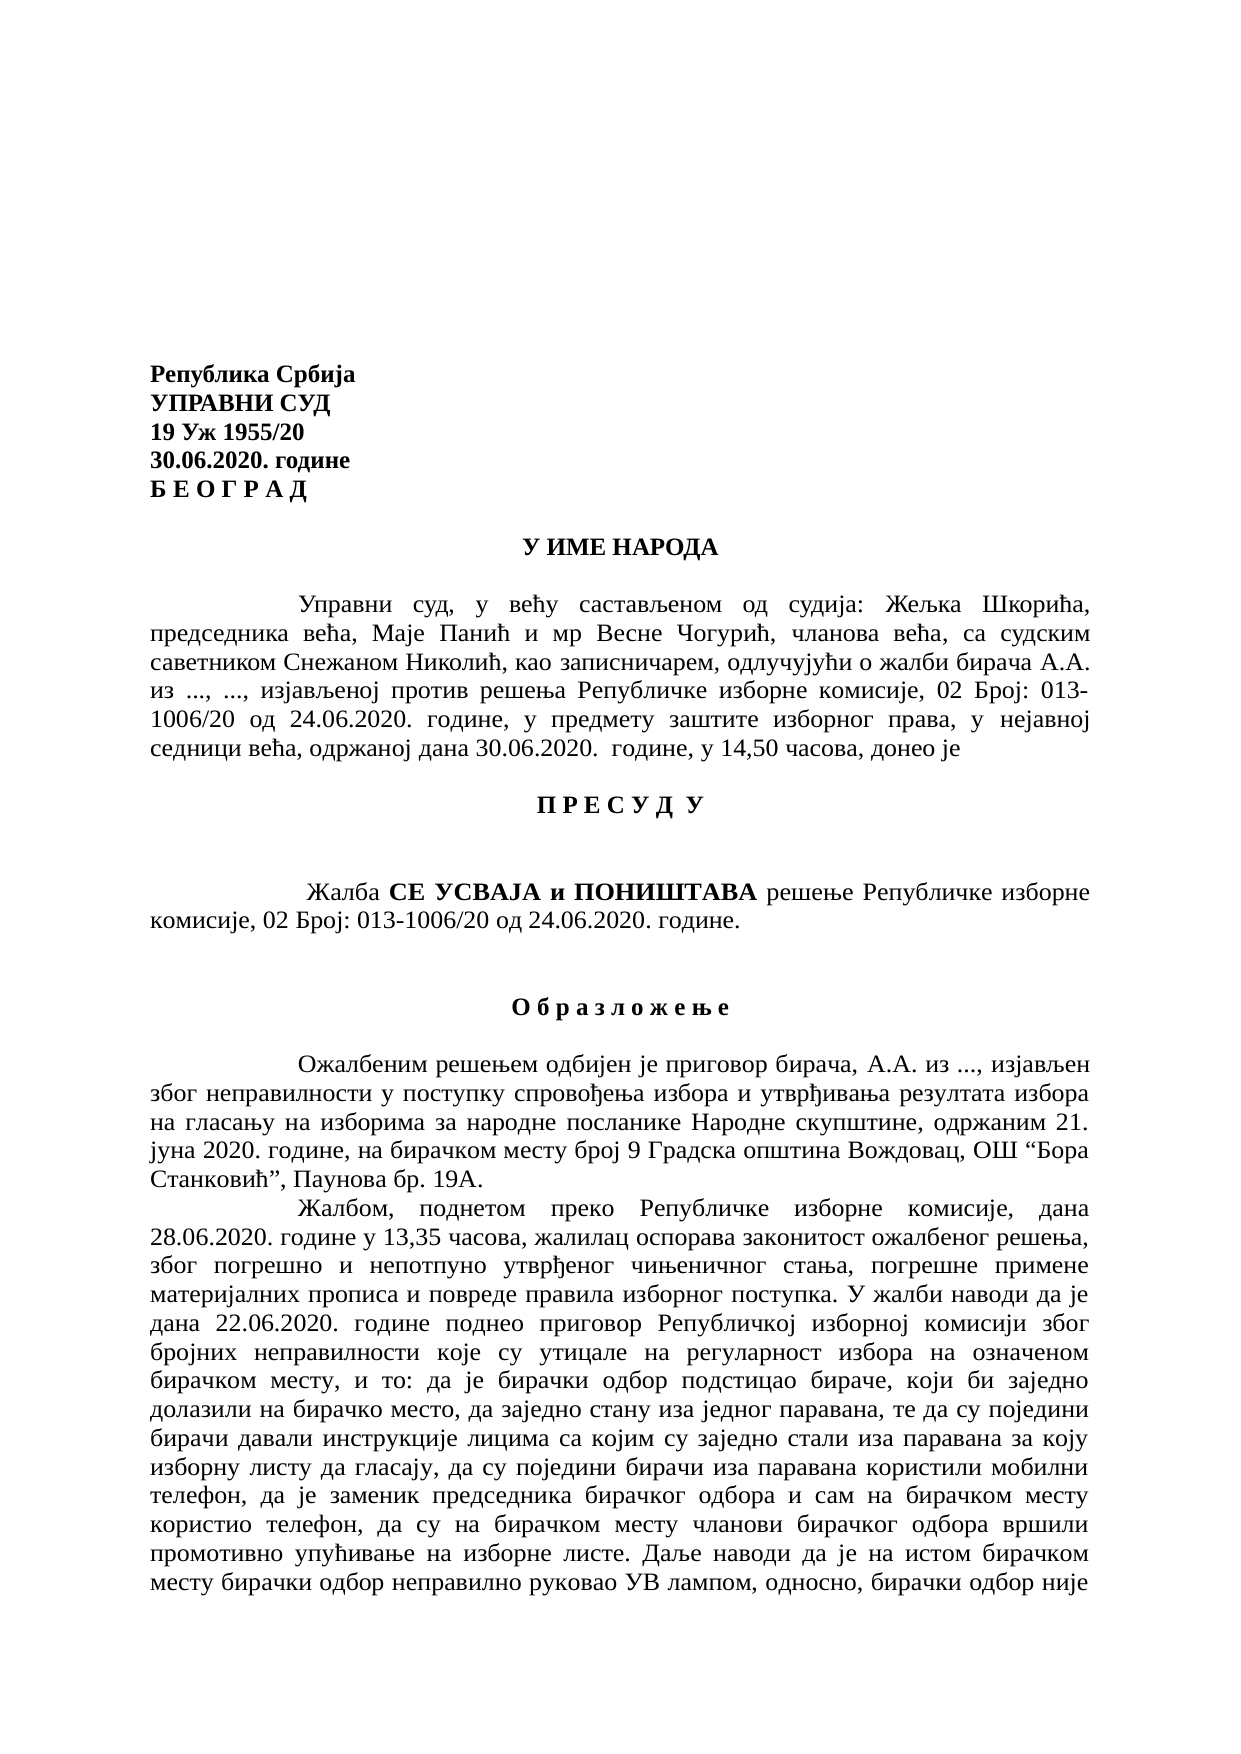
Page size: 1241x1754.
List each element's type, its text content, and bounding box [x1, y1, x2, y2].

text У ИМЕ НАРОДА [150, 532, 1090, 560]
text Ожалбеним решењем одбијен је приговор бирача, А.А. из ..., изјављен због неправилности у поступку спровођења избора и утврђивања резултата избора на гласању на изборима за народне посланике Народне скупштине, одржаним 21. јуна 2020. године, на бирачком месту број 9 Градска општина Вождовац, ОШ “Бора Станковић”, Паунова бр. 19А. [150, 1049, 1090, 1193]
text Жалба СЕ УСВАЈА и ПОНИШТАВА решење Републичке изборне комисије, 02 Број: 013-1006/20 од 24.06.2020. године. [150, 877, 1090, 934]
text УПРАВНИ СУД [150, 388, 1090, 417]
text П Р Е С У Д У [150, 790, 1090, 819]
text Република Србија [150, 148, 1090, 388]
text 19 Уж 1955/20 [150, 417, 1090, 445]
text Жалбом, поднетом преко Републичке изборне комисије, дана 28.06.2020. године у 13,35 часова, жалилац оспорава законитост ожалбеног решења, због погрешно и непотпуно утврђеног чињеничног стања, погрешне примене материјалних прописа и повреде правила изборног поступка. У жалби наводи да је дана 22.06.2020. године поднео приговор Републичкој изборној комисији због бројних неправилности које су утицале на регуларност избора на означеном бирачком месту, и то: да је бирачки одбор подстицао бираче, који би заједно долазили на бирачко место, да заједно стану иза једног паравана, те да су поједини бирачи давали инструкције лицима са којим су заједно стали иза паравана за коју изборну листу да гласају, да су поједини бирачи иза паравана користили мобилни телефон, да је заменик председника бирачког одбора и сам на бирачком месту користио телефон, да су на бирачком месту чланови бирачког одбора вршили промотивно упућивање на изборне листе. Даље наводи да је на истом бирачком месту бирачки одбор неправилно руковао УВ лампом, односно, бирачки одбор није [150, 1193, 1090, 1595]
text Б Е О Г Р А Д [150, 474, 1090, 503]
text 30.06.2020. године [150, 445, 1090, 474]
text О б р а з л о ж е њ е [150, 992, 1090, 1020]
text Управни суд, у већу састављеном од судија: Жељка Шкорића, председника већа, Маје Панић и мр Весне Чогурић, чланова већа, са судским саветником Снежаном Николић, као записничарем, одлучујући о жалби бирача А.А. из ..., ..., изјављеној против решења Републичке изборне комисије, 02 Број: 013-1006/20 од 24.06.2020. године, у предмету заштите изборног права, у нејавној седници већа, одржаној дана 30.06.2020. године, у 14,50 часова, донео је [150, 589, 1090, 762]
